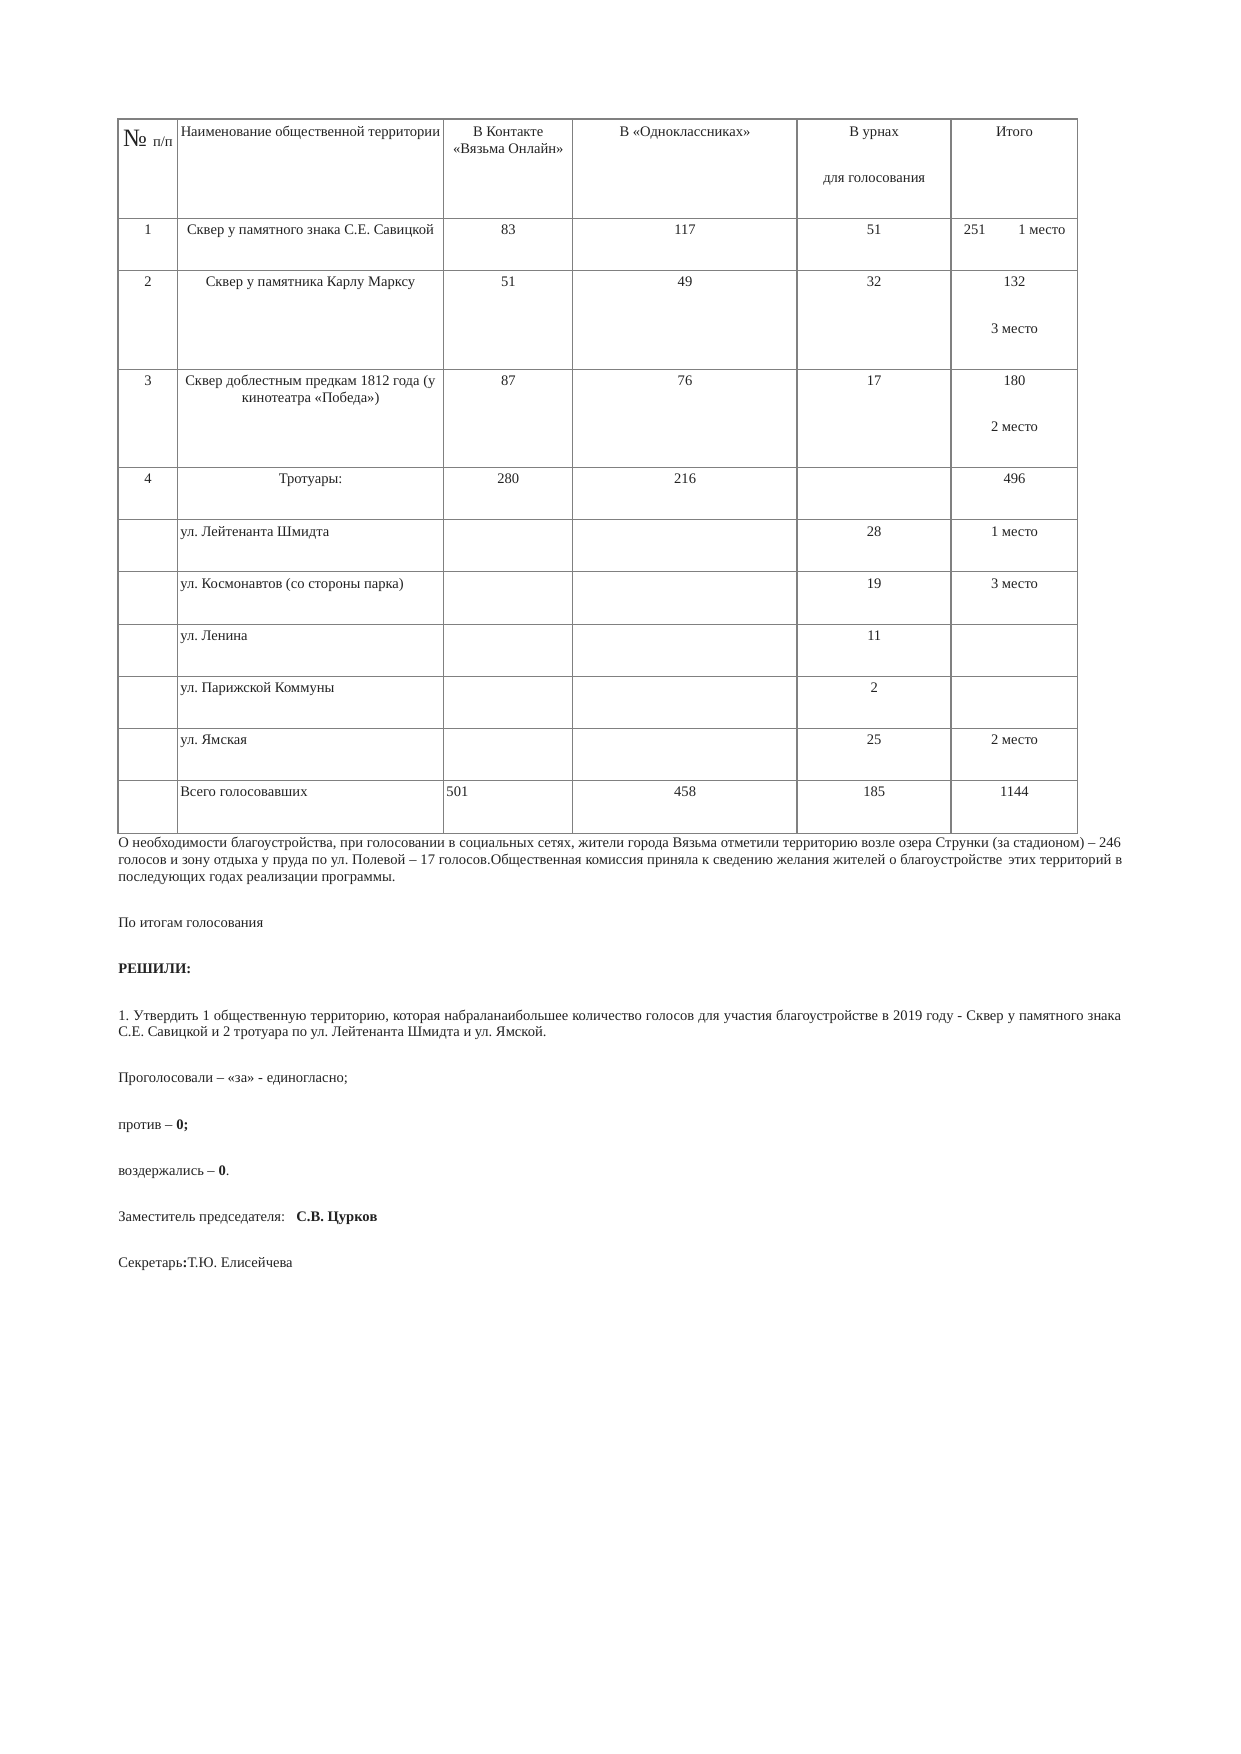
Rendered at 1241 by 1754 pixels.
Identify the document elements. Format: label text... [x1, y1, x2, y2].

table_cell 87 [444, 370, 572, 467]
table_cell 28 [798, 520, 950, 571]
table_cell 496 [952, 468, 1077, 519]
table_header Итого [952, 120, 1077, 218]
table_cell [798, 468, 950, 519]
table_cell 117 [573, 219, 796, 270]
table_cell 3 [119, 370, 177, 467]
table_cell Сквер у памятника Карлу Марксу [178, 271, 443, 369]
table_cell 3 место [952, 572, 1077, 624]
table_cell 458 [573, 781, 796, 832]
table_cell [573, 677, 796, 728]
table_cell ул. Космонавтов (со стороны парка) [178, 572, 443, 624]
table_cell [119, 677, 177, 728]
table_cell 180 2 место [952, 370, 1077, 467]
table_cell 83 [444, 219, 572, 270]
table_cell 51 [444, 271, 572, 369]
table_cell 76 [573, 370, 796, 467]
table_cell [573, 625, 796, 676]
table_cell 185 [798, 781, 950, 832]
table_cell 17 [798, 370, 950, 467]
table_cell [573, 572, 796, 624]
table_cell 132 3 место [952, 271, 1077, 369]
table_cell [444, 520, 572, 571]
table_cell [444, 677, 572, 728]
table_cell 280 [444, 468, 572, 519]
table_cell 501 [444, 781, 572, 832]
table_cell 25 [798, 729, 950, 780]
table_cell 11 [798, 625, 950, 676]
table_cell 2 место [952, 729, 1077, 780]
table_cell ул. Лейтенанта Шмидта [178, 520, 443, 571]
table_cell 2 [119, 271, 177, 369]
table_cell Сквер доблестным предкам 1812 года (у кинотеатра «Победа») [178, 370, 443, 467]
table_cell ул. Ямская [178, 729, 443, 780]
table_cell [119, 572, 177, 624]
table_cell [573, 520, 796, 571]
table_cell Тротуары: [178, 468, 443, 519]
table_cell [573, 729, 796, 780]
table_cell 49 [573, 271, 796, 369]
table_header № п/п [119, 120, 177, 218]
table_cell 1 место [952, 520, 1077, 571]
table_cell [119, 520, 177, 571]
table_cell 1144 [952, 781, 1077, 832]
table_cell О необходимости благоустройства, при голосовании в социальных сетях, жители города Вязьма отметили территорию возле озера Струнки (за стадионом) – 246 голосов и зону отдыха у пруда по ул. Полевой – 17 голосов.Общественная комиссия приняла к сведению желания жителей о благоустройстве этих территорий в последующих годах реализации программы. По итогам голосования РЕШИЛИ: 1. Утвердить 1 общественную территорию, которая набраланаибольшее количество голосов для участия благоустройстве в 2019 году - Сквер у памятного знака С.Е. Савицкой и 2 тротуара по ул. Лейтенанта Шмидта и ул. Ямской. Проголосовали – «за» - единогласно; против – 0; воздержались – 0. Заместитель председателя: С.В. Цурков Секретарь:Т.Ю. Елисейчева [118, 118, 1122, 1301]
table_cell [119, 729, 177, 780]
table_header В урнах для голосования [798, 120, 950, 218]
table_cell ул. Ленина [178, 625, 443, 676]
table_cell [952, 625, 1077, 676]
table_cell [952, 677, 1077, 728]
table_cell 51 [798, 219, 950, 270]
table_cell 32 [798, 271, 950, 369]
table_header В Контакте «Вязьма Онлайн» [444, 120, 572, 218]
table_cell ул. Парижской Коммуны [178, 677, 443, 728]
table_cell [444, 729, 572, 780]
table_cell [444, 625, 572, 676]
table_cell [444, 572, 572, 624]
table_cell 2 [798, 677, 950, 728]
table_cell [119, 781, 177, 832]
table_cell 216 [573, 468, 796, 519]
table_cell Всего голосовавших [178, 781, 443, 832]
table_header Наименование общественной территории [178, 120, 443, 218]
table_cell Сквер у памятного знака С.Е. Савицкой [178, 219, 443, 270]
table_cell 1 [119, 219, 177, 270]
table_cell 251 1 место [952, 219, 1077, 270]
table_cell 4 [119, 468, 177, 519]
table_cell 19 [798, 572, 950, 624]
table_header В «Одноклассниках» [573, 120, 796, 218]
table_cell [119, 625, 177, 676]
